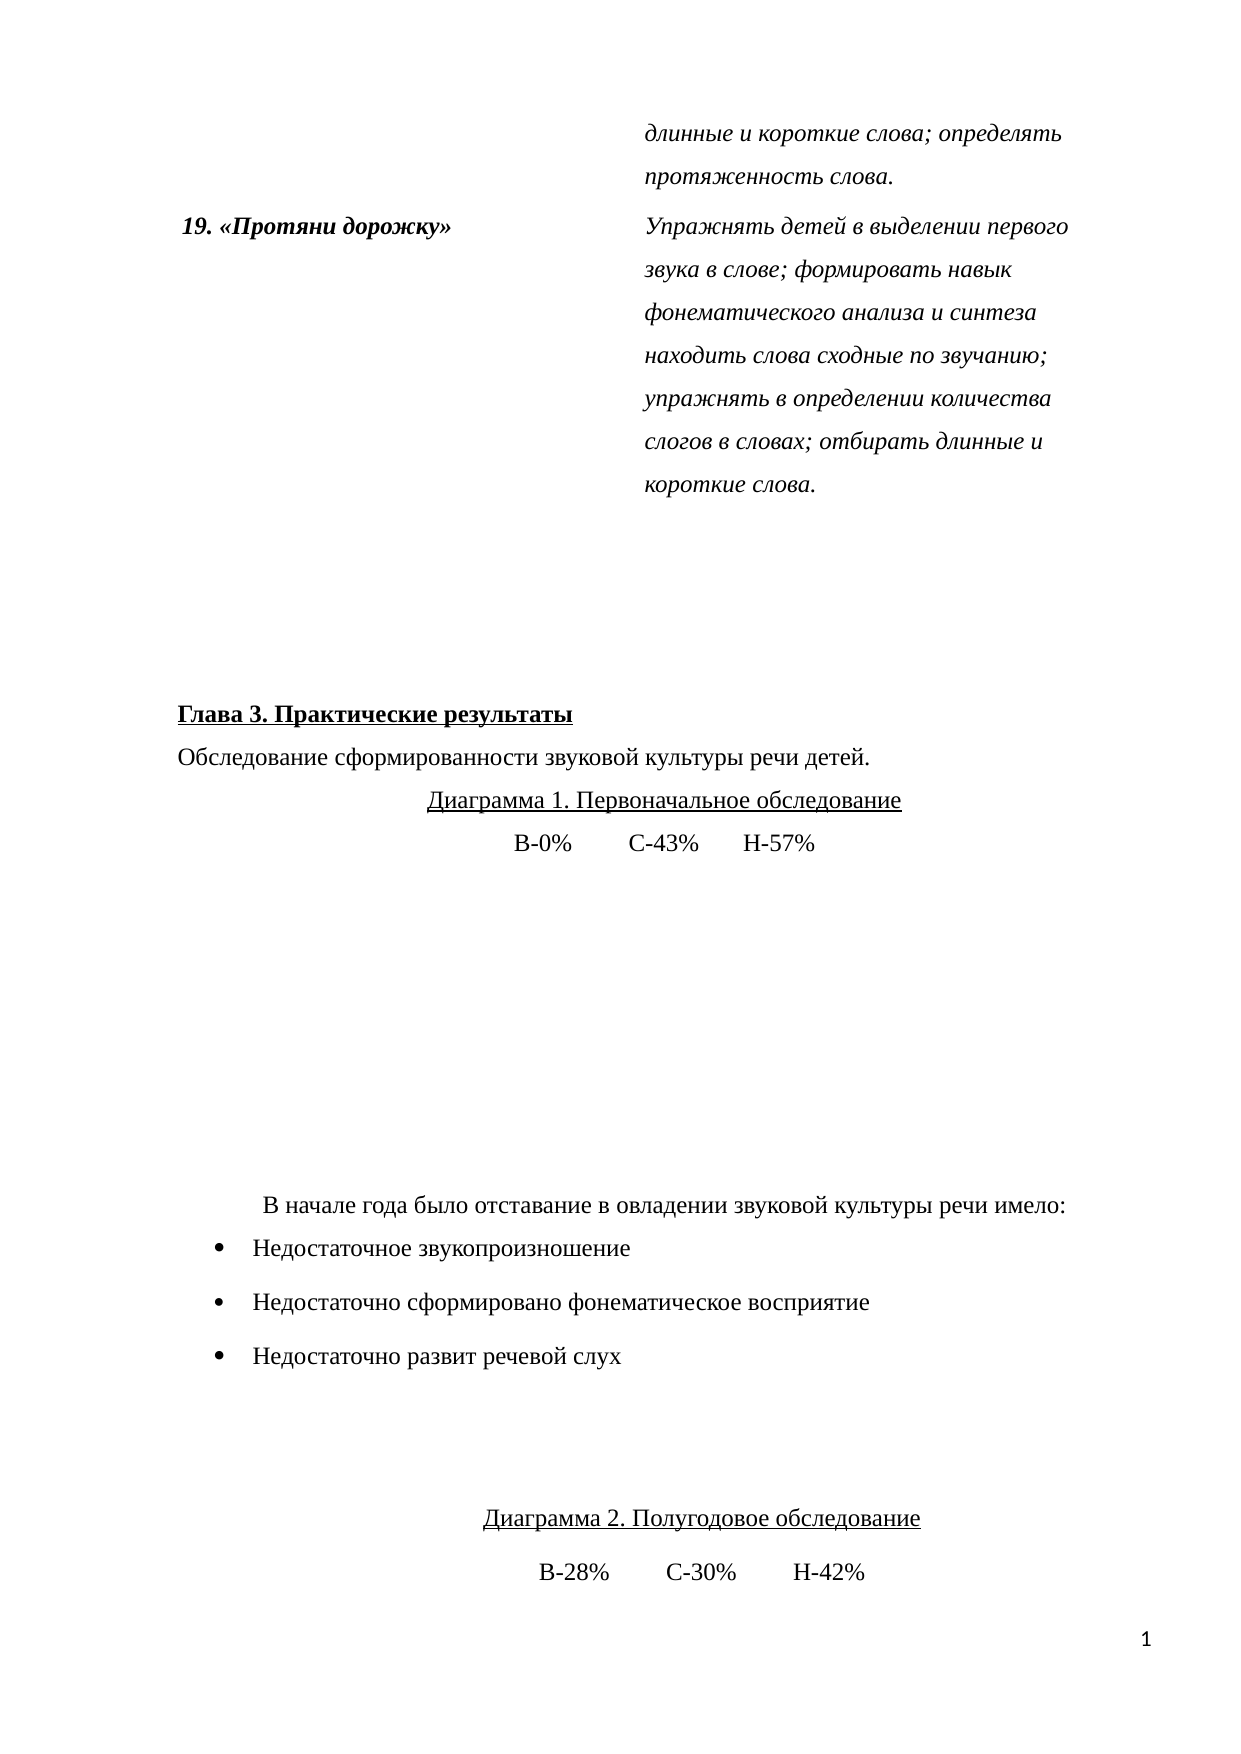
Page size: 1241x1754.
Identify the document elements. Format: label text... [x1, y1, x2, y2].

table_cell [133, 118, 633, 211]
list Недостаточное звукопроизношение [215, 1233, 1152, 1262]
text Диаграмма 1. Первоначальное обследование [177, 785, 1152, 814]
list Недостаточно развит речевой слух [215, 1341, 1152, 1370]
table_cell Упражнять детей в выделении первого звука в слове; формировать навык фонематического анализа и синтеза находить слова сходные по звучанию; упражнять в определении количества слогов в словах; отбирать длинные и короткие слова. [633, 211, 1133, 519]
table_cell длинные и короткие слова; определять протяженность слова. [633, 118, 1133, 211]
list Диаграмма 2. Полугодовое обследование [252, 1503, 1152, 1531]
text Глава 3. Практические результаты [177, 699, 1152, 728]
text В-0% С-43% Н-57% [177, 828, 1152, 857]
table_cell «Протяни дорожку» [133, 211, 633, 519]
list Недостаточно сформировано фонематическое восприятие [215, 1287, 1152, 1316]
text Обследование сформированности звуковой культуры речи детей. [177, 742, 1152, 771]
list В-28% С-30% Н-42% [252, 1557, 1152, 1585]
text В начале года было отставание в овладении звуковой культуры речи имело: [177, 871, 1152, 1219]
